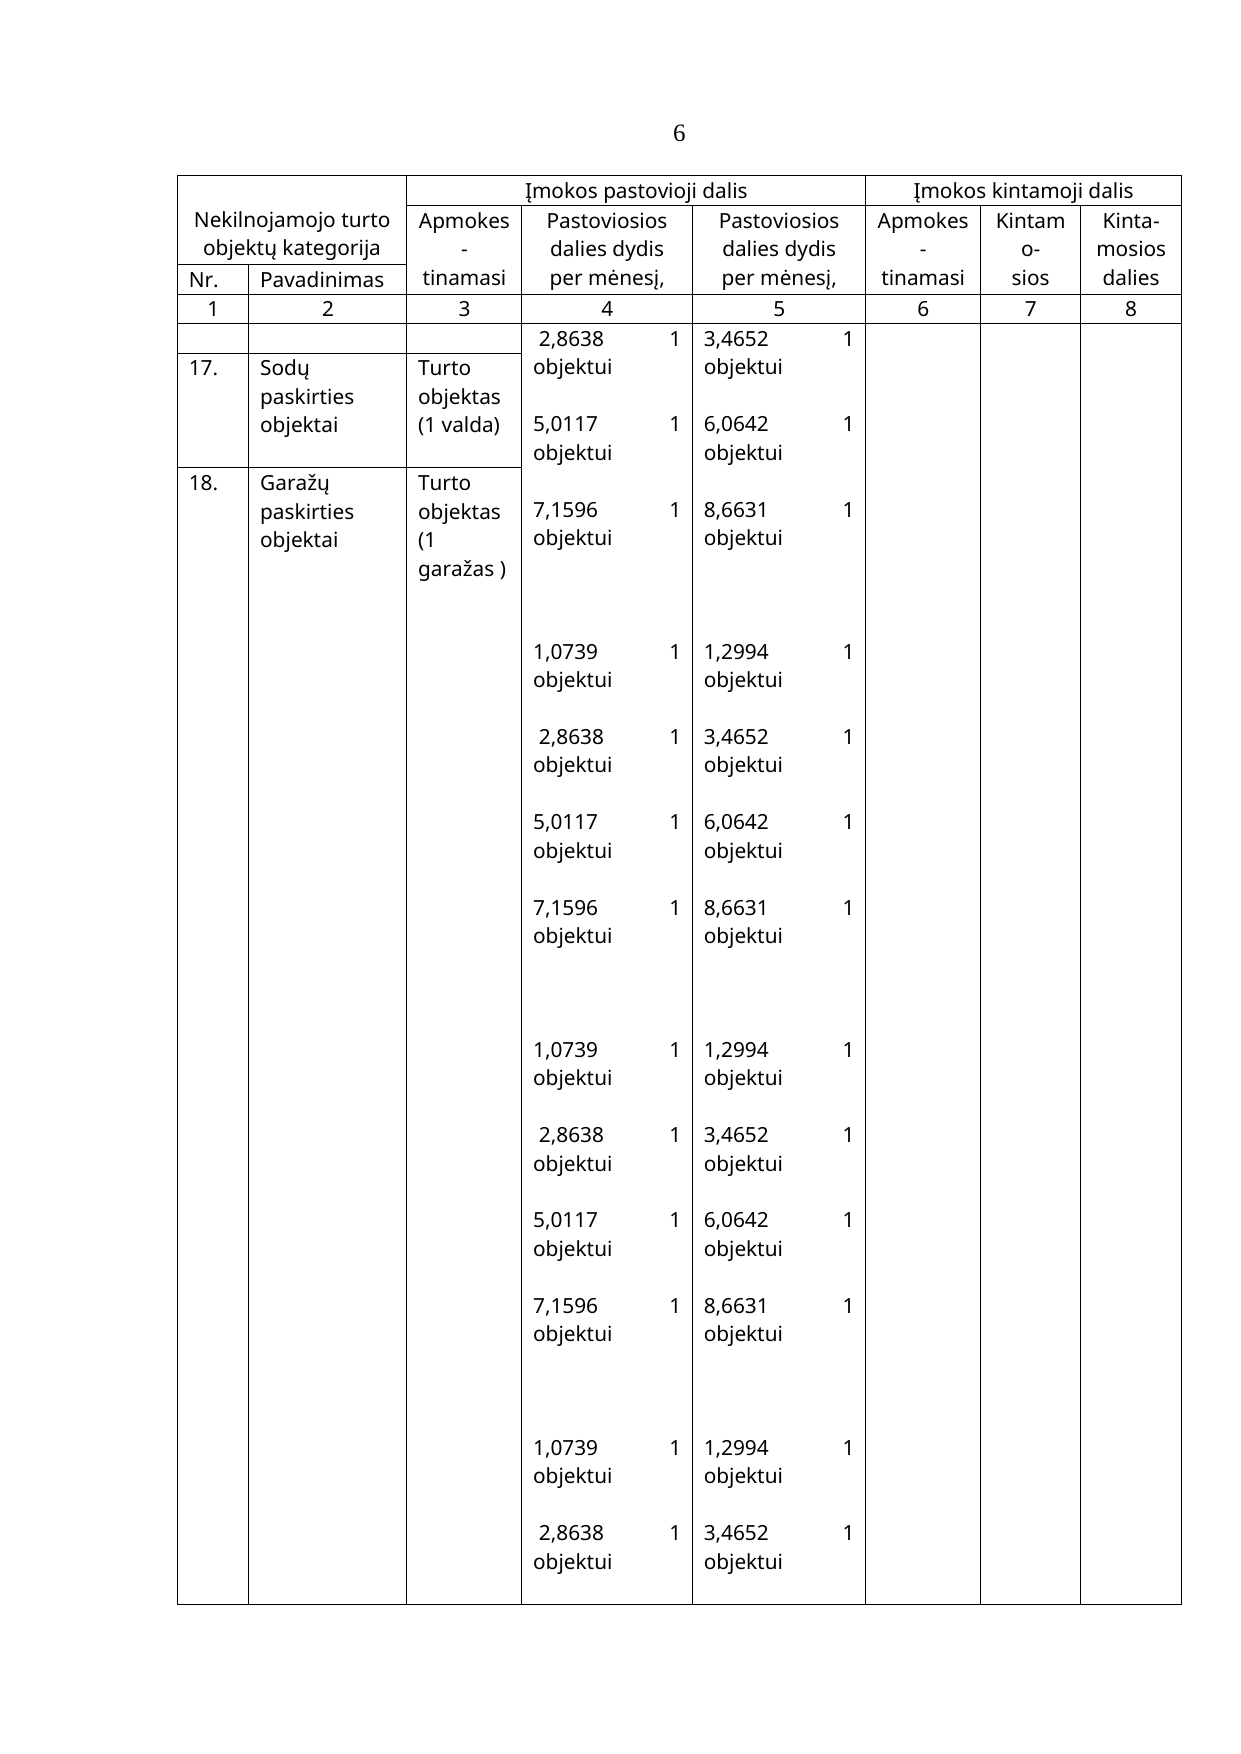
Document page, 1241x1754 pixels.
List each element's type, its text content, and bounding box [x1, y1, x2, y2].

table_cell 18. [178, 468, 248, 1604]
table_cell [866, 324, 980, 1604]
table_cell [1081, 324, 1181, 1604]
table_cell 1,0739 1 objektui 2,8638 1 objektui 5,0117 1 objektui 7,1596 1 objektui 1,0739 1 objektui 2,8638 1 objektui 5,0117 1 objektui 7,1596 1 objektui 1,0739 1 objektui 2,8638 1 objektui 5,0117 1 objektui 7,1596 1 objektui 1,0739 1 objektui 2,8638 1 objektui 5,0117 1 objektui 7,1596 1 objektui 1,0739 1 objektui 2,8638 1 objektui 5,0117 1 objektui 7,1596 1 objektui 1,0739 1 objektui 2,8638 1 objektui 5,0117 1 objektui 7,1596 1 objektui 1,0739 1 objektui 2,8638 1 objektui 5,0117 1 objektui 7,1596 1 objektui 1,0739 1 objektui 2,8638 1 objektui 5,0117 1 objektui 7,1596 1 objektui 1,0739 1 objektui 2,8638 1 objektui 5,0117 1 objektui 7,1596 1 objektui 1,0739 1 objektui 2,8638 1 objektui 5,0117 1 objektui 7,1596 1 objektui 1,0739 1 objektui 2,8638 1 objektui 5,0117 1 objektui 7,1596 1 objektui 1,0739 1 objektui 2,8638 1 objektui 5,0117 1 objektui 7,1596 1 objektui 1,0739 1 objektui 2,8638 1 objektui 5,0117 1 objektui 7,1596 1 objektui 1,0739 1 objektui 2,8638 1 objektui 5,0117 1 objektui 7,1596 1 objektui 1,0739 1 objektui 2,8638 1 objektui 5,0117 1 objektui 7,1596 1 objektui 1,0739 1 objektui 2,8638 1 objektui 5,0117 1 objektui 7,1596 1 objektui 0,07150 1 objektui 0,07150 1 objektui [522, 324, 692, 1604]
table_cell 4 [522, 295, 692, 323]
table_header Įmokos pastovioji dalis [407, 176, 865, 205]
table_header Nekilnojamojo turto objektų kategorija [178, 176, 406, 264]
table_cell 7 [981, 295, 1080, 323]
table_cell Turto objektas (1 garažas ) [407, 468, 521, 1604]
table_cell 2 [249, 295, 406, 323]
table_cell Kinta-mosios dalies dydis, Eur per mėn. su PVM [1081, 206, 1181, 293]
table_cell 3 [407, 295, 521, 323]
table_cell [178, 324, 248, 352]
table_cell Pastoviosios dalies dydis per mėnesį, Eur per mėn. su PVM [693, 206, 865, 293]
table_cell 8 [1081, 295, 1181, 323]
table_cell Turto objektas (1 valda) [407, 354, 521, 467]
table_cell Nr. [178, 265, 248, 293]
table_cell Sodų paskirties objektai [249, 354, 406, 467]
table_cell Apmokes-tinamasis parametras [407, 206, 521, 293]
table_cell 1 [178, 295, 248, 323]
table_cell 5 [693, 295, 865, 323]
table_cell 6 [866, 295, 980, 323]
table_cell [407, 324, 521, 352]
table_header Įmokos kintamoji dalis [866, 176, 1181, 205]
table_cell Apmokes-tinamasis parametras [866, 206, 980, 293]
table_cell 17. [178, 354, 248, 467]
table_cell Kintamo- sios dalies dydis, Eur per mėn. be PVM [981, 206, 1080, 293]
table_cell Pastoviosios dalies dydis per mėnesį, Eur per mėn. be PVM [522, 206, 692, 293]
table_cell [981, 324, 1080, 1604]
table_cell [249, 324, 406, 352]
table_cell Garažų paskirties objektai [249, 468, 406, 1604]
table_cell Pavadinimas [249, 265, 406, 293]
table_cell 1,2994 1 objektui 3,4652 1 objektui 6,0642 1 objektui 8,6631 1 objektui 1,2994 1 objektui 3,4652 1 objektui 6,0642 1 objektui 8,6631 1 objektui 1,2994 1 objektui 3,4652 1 objektui 6,0642 1 objektui 8,6631 1 objektui 1,2994 1 objektui 3,4652 1 objektui 6,0642 1 objektui 8,6631 1 objektui 1,2994 1 objektui 3,4652 1 objektui 6,0642 1 objektui 8,6631 1 objektui 1,2994 1 objektui 3,4652 1 objektui 6,0642 1 objektui 8,6631 1 objektui 1,2994 1 objektui 3,4652 1 objektui 6,0642 1 objektui 8,6631 1 objektui 1,2994 1 objektui 3,4652 1 objektui 6,0642 1 objektui 8,6631 1 objektui 1,2994 1 objektui 3,4652 1 objektui 6,0642 1 objektui 8,6631 1 objektui 1,2994 1 objektui 3,4652 1 objektui 6,0642 1 objektui 8,6631 1 objektui 1,2994 1 objektui 3,4652 1 objektui 6,0642 1 objektui 8,6631 1 objektui 1,2994 1 objektui 3,4652 1 objektui 6,0642 1 objektui 8,6631 1 objektui 1,2994 1 objektui 3,4652 1 objektui 6,0642 1 objektui 8,6631 1 objektui 1,2994 1 objektui 3,4652 1 objektui 6,0642 1 objektui 8,6631 1 objektui 1,2994 1 objektui 3,4652 1 objektui 6,0642 1 objektui 8,6631 1 objektui 1,2994 1 objektui 3,4652 1 objektui 6,0642 1 objektui 8,6631 1 objektui 0,0865 1 objektui 0,0865 1 objektui [693, 324, 865, 1604]
